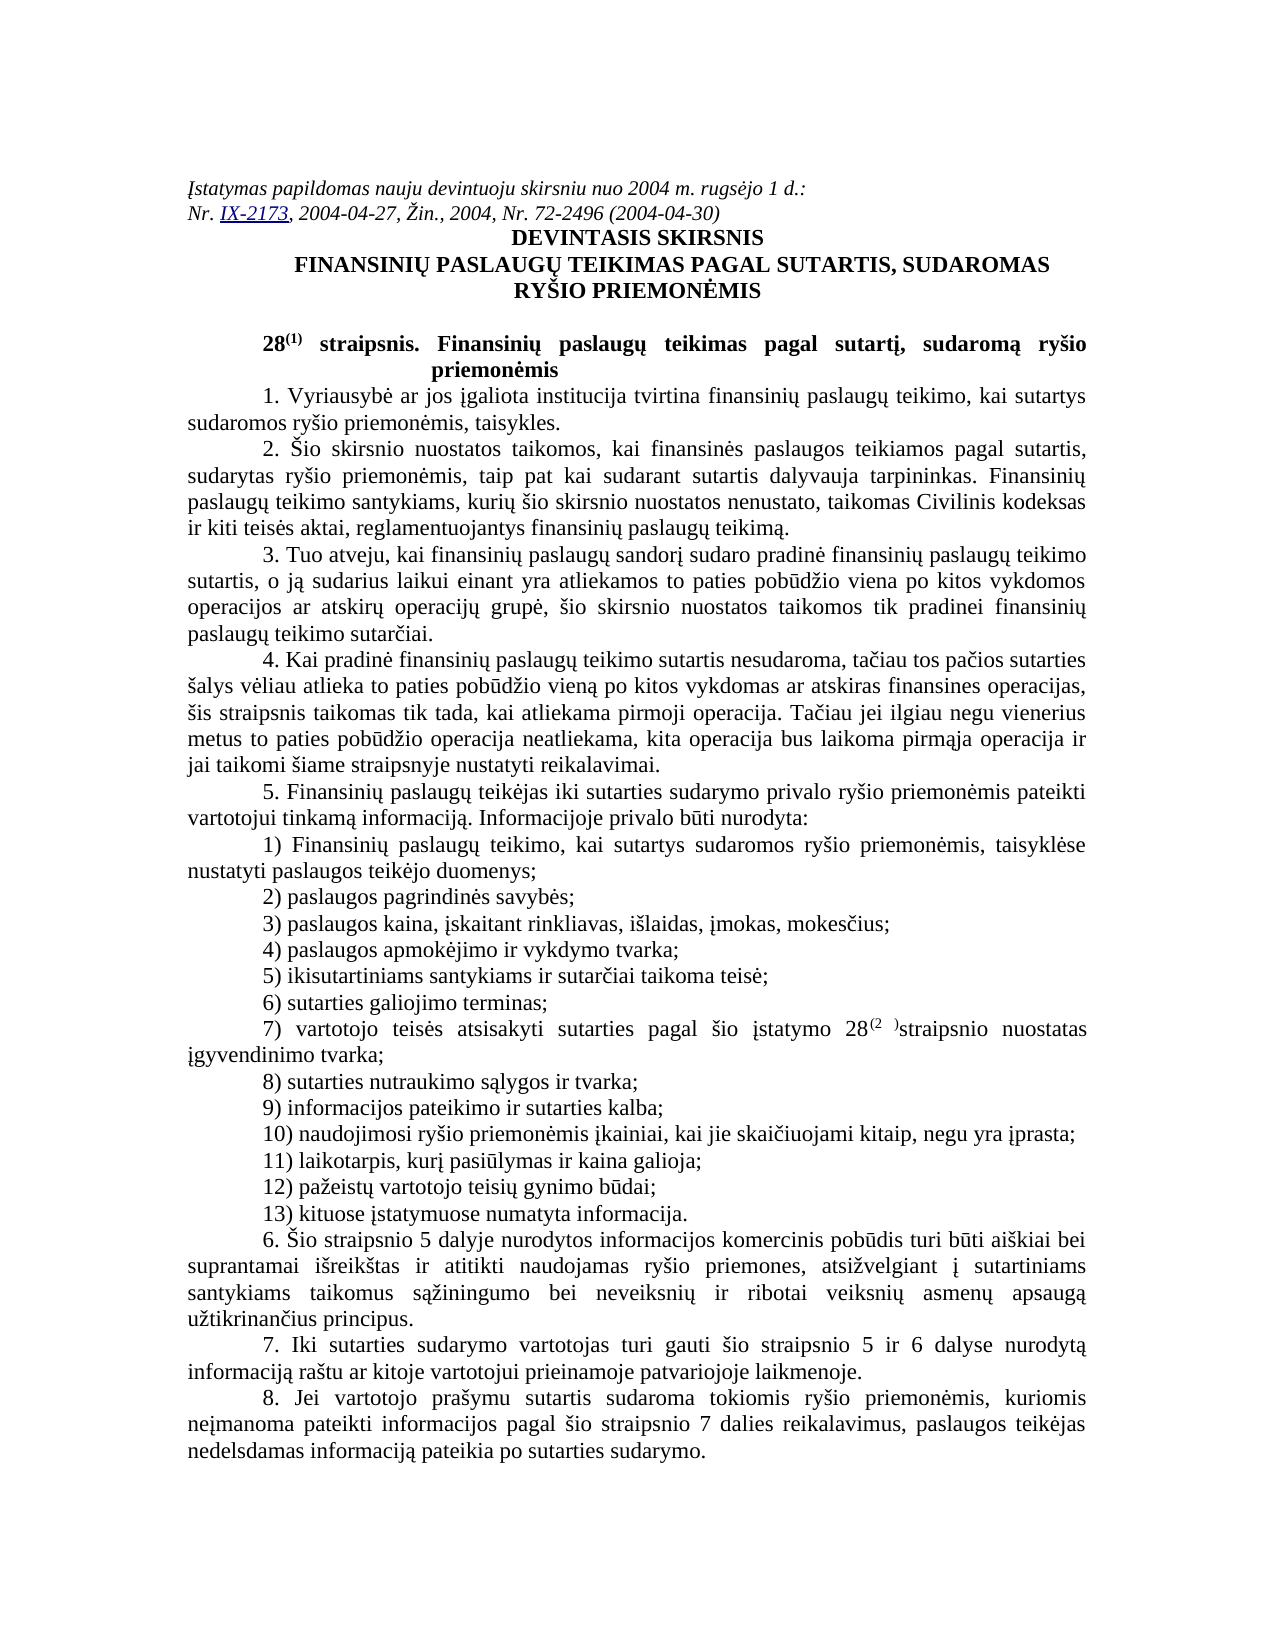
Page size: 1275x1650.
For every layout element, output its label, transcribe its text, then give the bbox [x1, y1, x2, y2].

text 2) paslaugos pagrindinės savybės; [187, 883, 1087, 910]
text 12) pažeistų vartotojo teisių gynimo būdai; [187, 1173, 1087, 1199]
text 1) Finansinių paslaugų teikimo, kai sutartys sudaromos ryšio priemonėmis, taisyklėse nustatyti paslaugos teikėjo duomenys; [187, 831, 1087, 883]
text 3. Tuo atveju, kai finansinių paslaugų sandorį sudaro pradinė finansinių paslaugų teikimo sutartis, o ją sudarius laikui einant yra atliekamos to paties pobūdžio viena po kitos vykdomos operacijos ar atskirų operacijų grupė, šio skirsnio nuostatos taikomos tik pradinei finansinių paslaugų teikimo sutarčiai. [187, 541, 1087, 646]
text 6) sutarties galiojimo terminas; [187, 989, 1087, 1015]
text 8. Jei vartotojo prašymu sutartis sudaroma tokiomis ryšio priemonėmis, kuriomis neįmanoma pateikti informacijos pagal šio straipsnio 7 dalies reikalavimus, paslaugos teikėjas nedelsdamas informaciją pateikia po sutarties sudarymo. [187, 1384, 1087, 1463]
text 2. Šio skirsnio nuostatos taikomos, kai finansinės paslaugos teikiamos pagal sutartis, sudarytas ryšio priemonėmis, taip pat kai sudarant sutartis dalyvauja tarpininkas. Finansinių paslaugų teikimo santykiams, kurių šio skirsnio nuostatos nenustato, taikomas Civilinis kodeksas ir kiti teisės aktai, reglamentuojantys finansinių paslaugų teikimą. [187, 435, 1087, 541]
text Nr. IX-2173, 2004-04-27, Žin., 2004, Nr. 72-2496 (2004-04-30) [187, 200, 1087, 224]
text 5) ikisutartiniams santykiams ir sutarčiai taikoma teisė; [187, 962, 1087, 989]
text 9) informacijos pateikimo ir sutarties kalba; [187, 1094, 1087, 1121]
text 10) naudojimosi ryšio priemonėmis įkainiai, kai jie skaičiuojami kitaip, negu yra įprasta; [187, 1121, 1087, 1147]
text 4) paslaugos apmokėjimo ir vykdymo tvarka; [187, 936, 1087, 962]
text 6. Šio straipsnio 5 dalyje nurodytos informacijos komercinis pobūdis turi būti aiškiai bei suprantamai išreikštas ir atitikti naudojamas ryšio priemones, atsižvelgiant į sutartiniams santykiams taikomus sąžiningumo bei neveiksnių ir ribotai veiksnių asmenų apsaugą užtikrinančius principus. [187, 1226, 1087, 1331]
subtitle FINANSINIŲ PASLAUGŲ TEIKIMAS PAGAL SUTARTIS, SUDAROMAS [187, 251, 1087, 277]
text 1. Vyriausybė ar jos įgaliota institucija tvirtina finansinių paslaugų teikimo, kai sutartys sudaromos ryšio priemonėmis, taisykles. [187, 383, 1087, 435]
text 4. Kai pradinė finansinių paslaugų teikimo sutartis nesudaroma, tačiau tos pačios sutarties šalys vėliau atlieka to paties pobūdžio vieną po kitos vykdomas ar atskiras finansines operacijas, šis straipsnis taikomas tik tada, kai atliekama pirmoji operacija. Tačiau jei ilgiau negu vienerius metus to paties pobūdžio operacija neatliekama, kita operacija bus laikoma pirmąja operacija ir jai taikomi šiame straipsnyje nustatyti reikalavimai. [187, 646, 1087, 778]
text 8) sutarties nutraukimo sąlygos ir tvarka; [187, 1068, 1087, 1094]
text Įstatymas papildomas nauju devintuoju skirsniu nuo 2004 m. rugsėjo 1 d.: [187, 176, 1087, 200]
text RYŠIO PRIEMONĖMIS [187, 277, 1087, 303]
text DEVINTASIS SKIRSNIS [187, 224, 1087, 251]
text 28(1) straipsnis. Finansinių paslaugų teikimas pagal sutartį, sudaromą ryšio priemonėmis [262, 330, 1087, 383]
text 7. Iki sutarties sudarymo vartotojas turi gauti šio straipsnio 5 ir 6 dalyse nurodytą informaciją raštu ar kitoje vartotojui prieinamoje patvariojoje laikmenoje. [187, 1331, 1087, 1384]
text 13) kituose įstatymuose numatyta informacija. [187, 1199, 1087, 1226]
text 5. Finansinių paslaugų teikėjas iki sutarties sudarymo privalo ryšio priemonėmis pateikti vartotojui tinkamą informaciją. Informacijoje privalo būti nurodyta: [187, 778, 1087, 831]
text 11) laikotarpis, kurį pasiūlymas ir kaina galioja; [187, 1147, 1087, 1173]
text 7) vartotojo teisės atsisakyti sutarties pagal šio įstatymo 28(2 )straipsnio nuostatas įgyvendinimo tvarka; [187, 1015, 1087, 1068]
text 3) paslaugos kaina, įskaitant rinkliavas, išlaidas, įmokas, mokesčius; [187, 910, 1087, 936]
